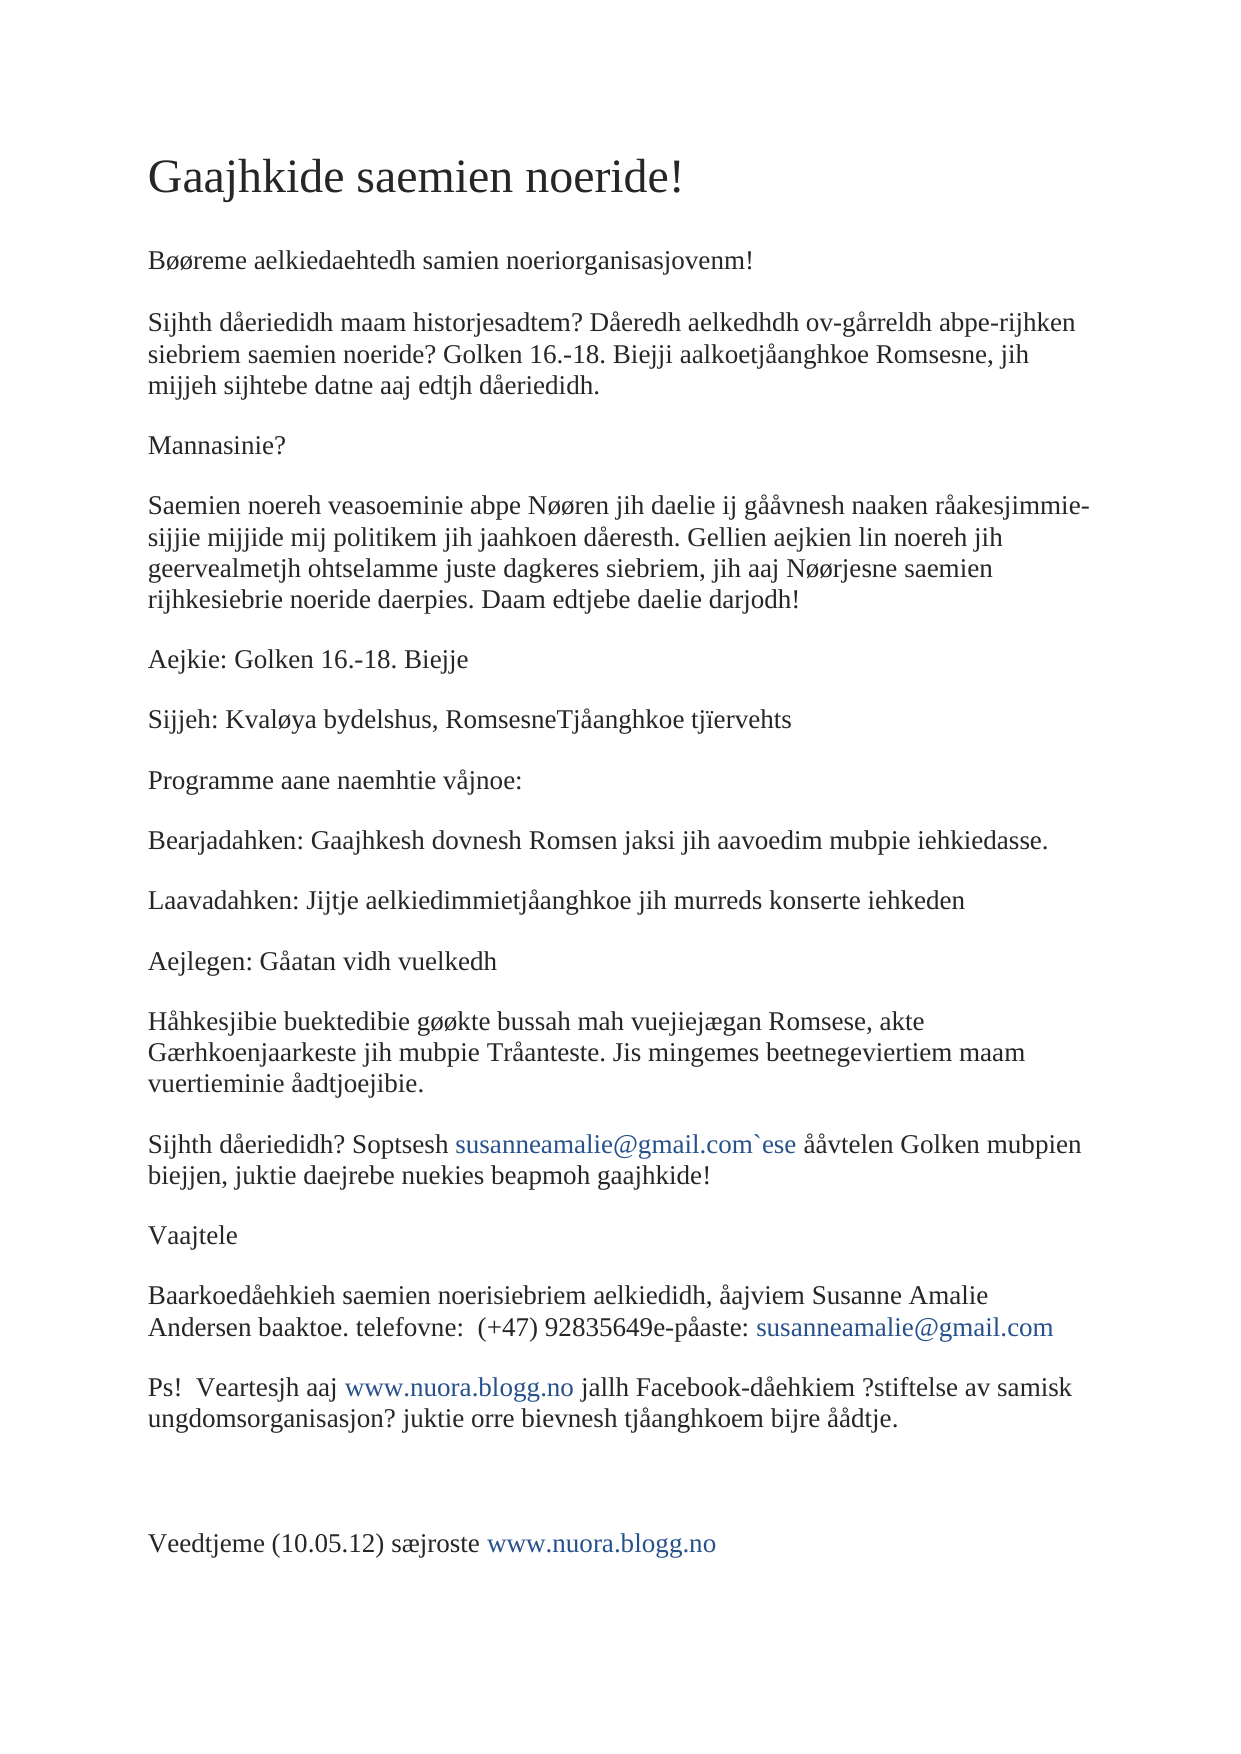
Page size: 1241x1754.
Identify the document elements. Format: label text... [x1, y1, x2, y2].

text Programme aane naemhtie våjnoe: [148, 764, 1093, 795]
text Sijjeh: Kvaløya bydelshus, Romsesne Tjåanghkoe tjïervehts [148, 703, 1093, 735]
text Veedtjeme (10.05.12) sæjroste www.nuora.blogg.no [148, 1527, 1093, 1558]
text Gaajhkide saemien noeride! [148, 148, 1093, 203]
text Bearjadahken: Gaajhkesh dovnesh Romsen jaksi jih aavoedim mubpie iehkiedasse. [148, 824, 1093, 855]
text Saemien noereh veasoeminie abpe Nøøren jih daelie ij gååvnesh naaken råakesjimmie-sijjie mijjide mij politikem jih jaahkoen dåeresth. Gellien aejkien lin noereh jih geervealmetjh ohtselamme juste dagkeres siebriem, jih aaj Nøørjesne saemien rijhkesiebrie noeride daerpies. Daam edtjebe daelie darjodh! [148, 489, 1093, 614]
text Vaajtele [148, 1219, 1093, 1250]
text Håhkesjibie buektedibie gøøkte bussah mah vuejiejægan Romsese, akte Gærhkoenjaarkeste jih mubpie Tråanteste. Jis mingemes beetnegeviertiem maam vuertieminie åadtjoejibie. [148, 1005, 1093, 1098]
text Sijhth dåeriedidh? Soptsesh susanneamalie@gmail.com`ese ååvtelen Golken mubpien biejjen, juktie daejrebe nuekies beapmoh gaajhkide! [148, 1128, 1093, 1190]
text Bøøreme aelkiedaehtedh samien noeriorganisasjovenm! [148, 244, 1093, 275]
text Aejlegen: Gåatan vidh vuelkedh [148, 945, 1093, 976]
text Mannasinie? [148, 429, 1093, 460]
text Aejkie: Golken 16.-18. Biejje [148, 643, 1093, 674]
text Ps! Veartesjh aaj www.nuora.blogg.no jallh Facebook-dåehkiem ?stiftelse av samisk ungdomsorganisasjon? juktie orre bievnesh tjåanghkoem bijre åådtje. [148, 1371, 1093, 1433]
text Laavadahken: Jijtje aelkiedimmietjåanghkoe jih murreds konserte iehkeden [148, 884, 1093, 916]
text Baarkoedåehkieh saemien noerisiebriem aelkiedidh, åajviem Susanne Amalie Andersen baaktoe. telefovne: (+47) 92835649 e-påaste: susanneamalie@gmail.com [148, 1279, 1093, 1342]
text Sijhth dåeriedidh maam historjesadtem? Dåeredh aelkedhdh ov-gårreldh abpe-rijhken siebriem saemien noeride? Golken 16.-18. Biejji aalkoetjåanghkoe Romsesne, jih mijjeh sijhtebe datne aaj edtjh dåeriedidh. [148, 307, 1093, 400]
